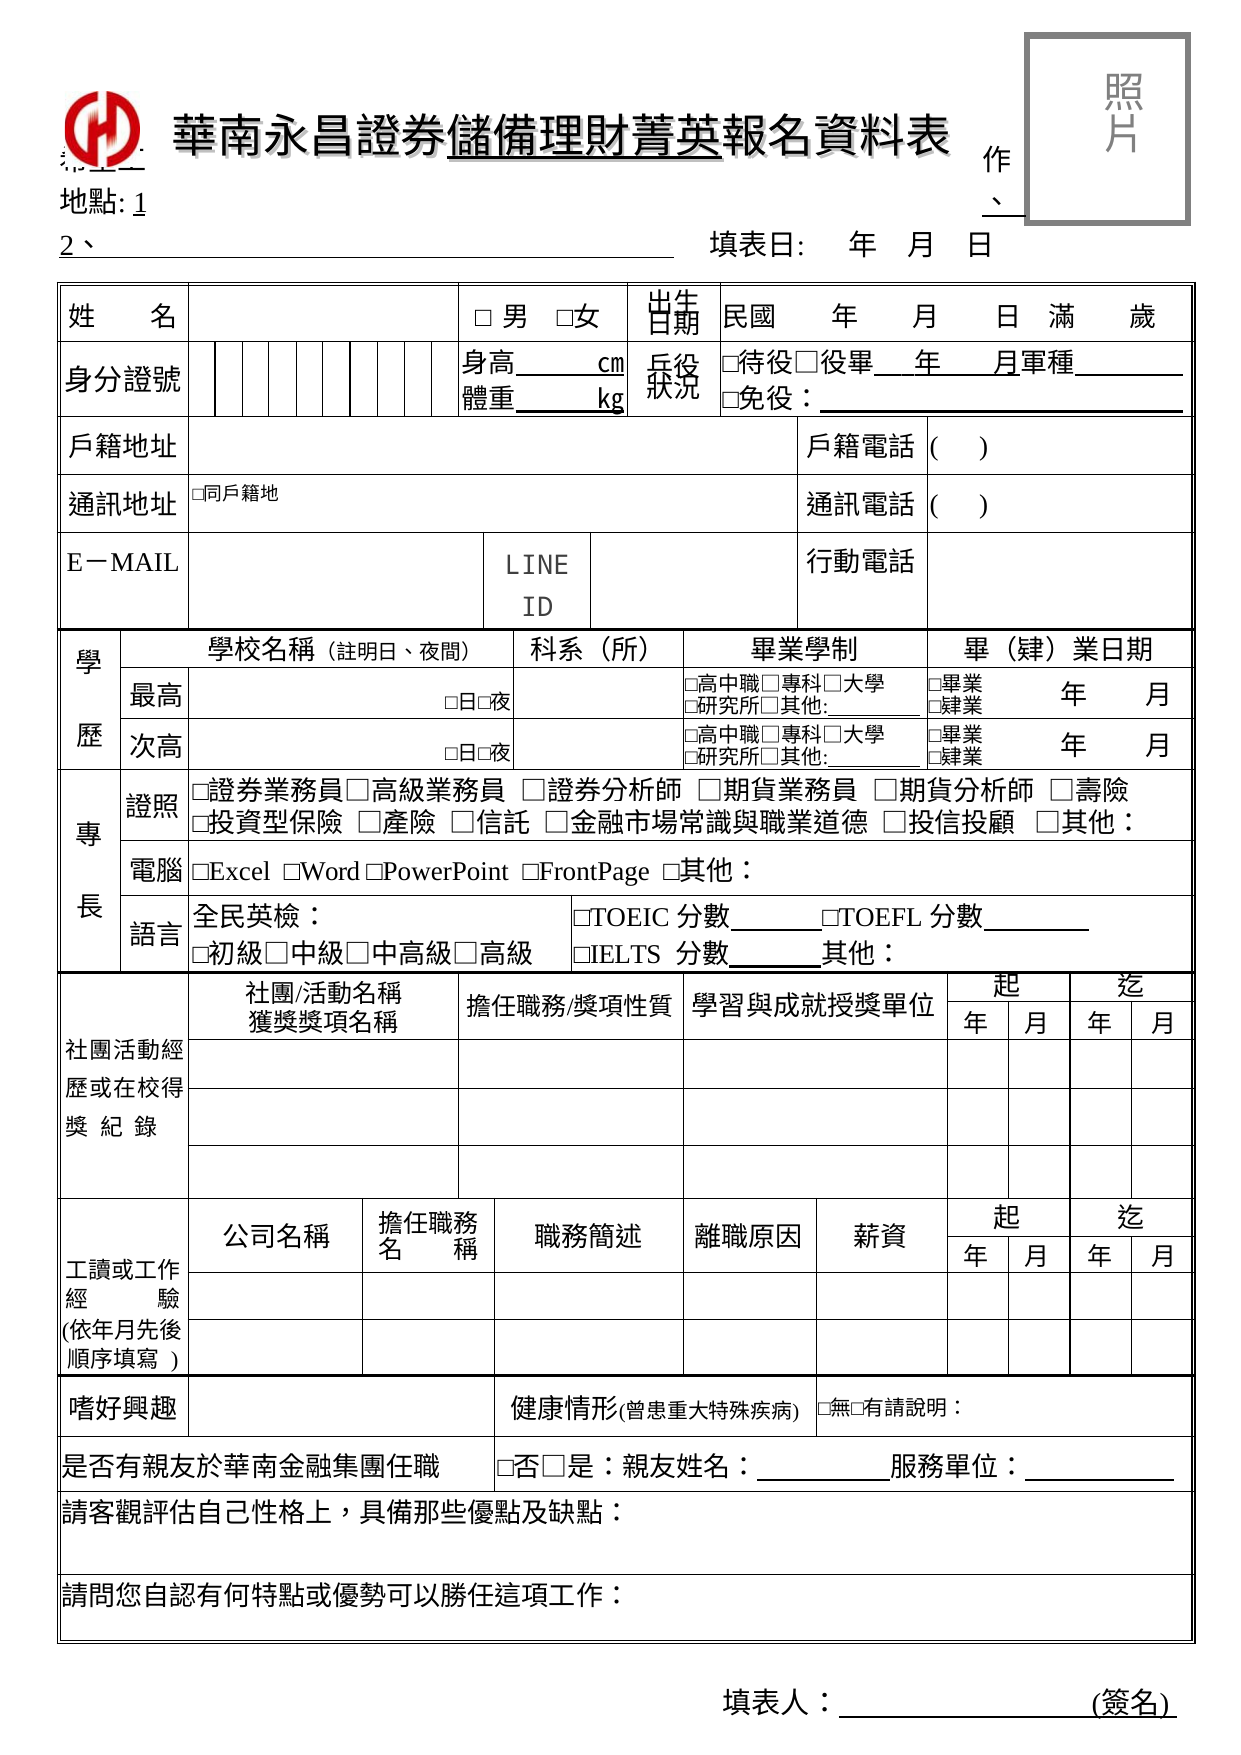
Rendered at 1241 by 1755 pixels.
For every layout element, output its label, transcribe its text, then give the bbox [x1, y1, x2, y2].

table_cell [1009, 1040, 1069, 1088]
table_cell [817, 1273, 947, 1319]
table_cell [189, 1320, 362, 1374]
table_header 月 [887, 286, 947, 341]
table_cell [591, 533, 797, 628]
table_cell [189, 1273, 362, 1319]
table_cell [684, 1089, 947, 1144]
table_cell 請客觀評估自己性格上，具備那些優點及缺點： [61, 1492, 1191, 1574]
table_cell 語言 [121, 896, 188, 971]
table_cell 月 [1131, 668, 1191, 718]
table_header 滿 [1036, 286, 1131, 341]
table_cell 年 [948, 1002, 1008, 1039]
table_cell 起 [948, 974, 1069, 1001]
table_cell □無□有請說明： [817, 1377, 1191, 1436]
table_cell 年 [1071, 1237, 1131, 1272]
table_cell [459, 1040, 683, 1088]
table_cell [1009, 1273, 1069, 1319]
table_cell 迄 [1071, 1199, 1191, 1236]
table_cell □待役□役畢 年 月軍種 □免役： [721, 342, 1191, 416]
table_cell □高中職□專科□大學 □研究所□其他: [684, 668, 927, 718]
table_cell [684, 1040, 947, 1088]
table_cell 畢（肄）業日期 [928, 631, 1191, 667]
table_cell [684, 1320, 816, 1374]
table_cell [948, 1040, 1008, 1088]
table_cell [1132, 1320, 1191, 1374]
table_cell 最高 [121, 668, 188, 718]
table_cell □畢業 □肄業 [928, 719, 1008, 769]
table_header 出生日期 [628, 286, 720, 341]
table_cell [1009, 1089, 1069, 1144]
table_cell [684, 1273, 816, 1319]
table_cell 戶籍電話 [798, 417, 927, 474]
table_cell 職務簡述 [495, 1199, 683, 1272]
text 填表人： (簽名) [722, 1683, 1201, 1722]
table_cell 身高 ㎝ 體重 ㎏ [459, 342, 627, 416]
table_cell □證券業務員□高級業務員 □證券分析師 □期貨業務員 □期貨分析師 □壽險 □投資型保險 □產險 □信託 □金融市場常識與職業道德 □投信投顧 □其他： [189, 770, 1191, 840]
table_cell □日□夜 [189, 719, 513, 769]
table_cell [1132, 1089, 1191, 1144]
table_cell 起 [948, 1199, 1069, 1236]
table_cell [1009, 1146, 1069, 1198]
table_header 民國 [721, 286, 797, 341]
table_cell 次高 [121, 719, 188, 769]
table_header □ [459, 286, 494, 341]
table_cell [216, 342, 242, 416]
table_cell [928, 533, 1191, 628]
table_cell [948, 1089, 1008, 1144]
table_cell 兵役狀況 [628, 342, 720, 416]
table_cell 年 [1009, 719, 1131, 769]
table_cell 薪資 [817, 1199, 947, 1272]
table_cell [948, 1320, 1008, 1374]
table_cell 月 [1131, 719, 1191, 769]
table_cell 年 [948, 1237, 1008, 1272]
table_cell [1071, 1040, 1131, 1088]
table_cell [1132, 1273, 1191, 1319]
table_cell ) [947, 475, 1191, 532]
table_cell [1071, 1089, 1131, 1144]
table_cell 通訊電話 [798, 475, 927, 532]
table_cell [189, 342, 214, 416]
table_cell 社團/活動名稱獲獎獎項名稱 [189, 974, 458, 1039]
table_cell [1132, 1040, 1191, 1088]
table_cell 工讀或工作經 驗 (依年月先後順序填寫 ) [61, 1199, 188, 1374]
table_cell ) [947, 417, 1191, 474]
table_cell [189, 1377, 494, 1436]
table_cell □Excel □Word □PowerPoint □FrontPage □其他： [189, 841, 1191, 894]
table_cell 學 歷 [61, 631, 120, 769]
table_cell 迄 [1071, 974, 1191, 1001]
table_cell [189, 417, 797, 474]
table_header 日 [947, 286, 1036, 341]
table_cell □同戶籍地 [189, 475, 797, 532]
table_cell 擔任職務名 稱 [363, 1199, 494, 1272]
table_header [189, 286, 458, 341]
table_cell [1009, 1320, 1069, 1374]
table_cell 請問您自認有何特點或優勢可以勝任這項工作： [61, 1575, 1191, 1639]
table_cell 全民英檢： □初級□中級□中高級□高級 [189, 896, 571, 971]
table_cell [351, 342, 377, 416]
table_cell [514, 668, 683, 718]
table_cell [1071, 1320, 1131, 1374]
table_cell [1132, 1146, 1191, 1198]
table_cell [432, 342, 458, 416]
table_cell [948, 1273, 1008, 1319]
table_cell 科系（所） [514, 631, 683, 667]
table_cell 月 [1009, 1002, 1069, 1039]
table_cell □畢業 □肄業 [928, 668, 1008, 718]
table_cell 畢業學制 [684, 631, 927, 667]
table_cell □日□夜 [189, 668, 513, 718]
table_cell ( [928, 417, 947, 474]
table_cell [459, 1089, 683, 1144]
table_cell 月 [1132, 1002, 1191, 1039]
table_cell 學校名稱（註明日、夜間） [121, 631, 513, 667]
table_cell 月 [1132, 1237, 1191, 1272]
table_cell [378, 342, 404, 416]
table_cell 是否有親友於華南金融集團任職 [61, 1437, 494, 1491]
table_cell 年 [1071, 1002, 1131, 1039]
table_cell □高中職□專科□大學 □研究所□其他: [684, 719, 927, 769]
table_header 男 □女 [495, 286, 627, 341]
table_cell 專長 [61, 770, 120, 971]
table_cell ( [928, 475, 947, 532]
table_cell [189, 1089, 458, 1144]
table_cell 證照 [121, 770, 188, 840]
table_cell 身分證號 [61, 342, 188, 416]
table_cell [189, 533, 483, 628]
table_cell [297, 342, 322, 416]
table_cell □TOEIC 分數 □TOEFL 分數 □IELTS 分數 其他： [572, 896, 1191, 971]
table_cell [495, 1320, 683, 1374]
table_cell LINE ID [484, 533, 590, 628]
table_cell [405, 342, 431, 416]
table_cell 社團活動經歷或在校得獎 紀 錄 [61, 974, 188, 1198]
table_cell [817, 1320, 947, 1374]
table_cell 離職原因 [684, 1199, 816, 1272]
table_cell [514, 719, 683, 769]
table_cell 學習與成就授獎單位 [684, 974, 947, 1039]
table_cell [495, 1273, 683, 1319]
table_cell 健康情形(曾患重大特殊疾病) [495, 1377, 816, 1436]
table_cell 嗜好興趣 [61, 1377, 188, 1436]
table_cell 月 [1009, 1237, 1069, 1272]
table_cell [243, 342, 268, 416]
table_cell [269, 342, 296, 416]
table_cell 擔任職務/獎項性質 [459, 974, 683, 1039]
table_cell 通訊地址 [61, 475, 188, 532]
table_cell [1071, 1146, 1131, 1198]
table_cell 年 [1009, 668, 1131, 718]
table_cell □否□是：親友姓名： 服務單位： [495, 1437, 1191, 1491]
table_cell 戶籍地址 [61, 417, 188, 474]
table_cell [189, 1146, 458, 1198]
table_cell 電腦 [121, 841, 188, 894]
table_cell 行動電話 [798, 533, 927, 628]
table_cell E－MAIL [61, 533, 188, 628]
table_cell [363, 1273, 494, 1319]
table_cell [323, 342, 349, 416]
table_cell [189, 1040, 458, 1088]
table_header 姓 名 [61, 286, 188, 341]
table_cell [363, 1320, 494, 1374]
table_cell [459, 1146, 683, 1198]
table_cell [684, 1146, 947, 1198]
table_cell 公司名稱 [189, 1199, 362, 1272]
table_cell [1071, 1273, 1131, 1319]
table_header 年 [797, 286, 887, 341]
table_header 歲 [1131, 286, 1191, 341]
table_cell [948, 1146, 1008, 1198]
text 希望工作地點: 1 、 2、 填表日: 年 月 日 [59, 137, 1201, 263]
